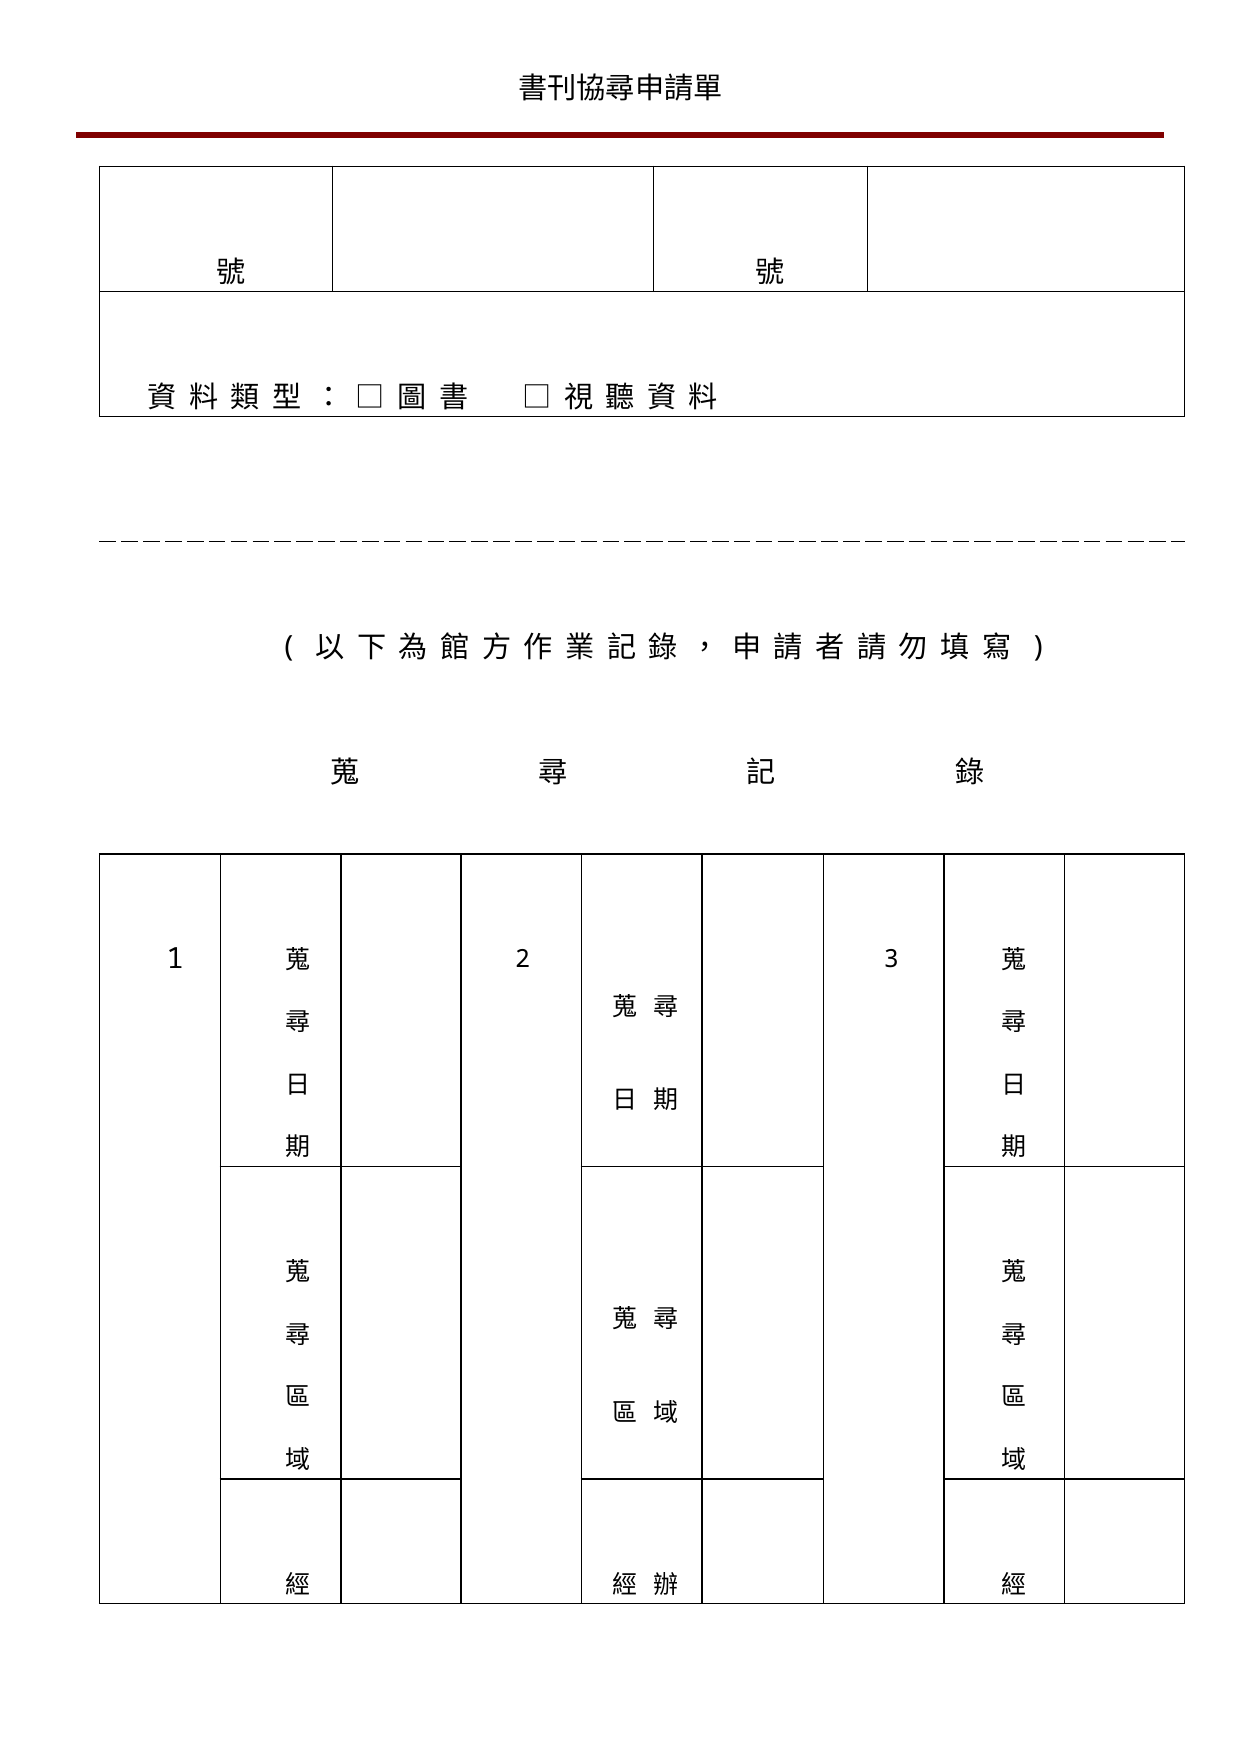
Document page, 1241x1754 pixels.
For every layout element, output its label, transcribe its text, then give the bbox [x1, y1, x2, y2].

table_cell [342, 855, 460, 1166]
table_cell 經 [221, 1480, 340, 1603]
table_cell [342, 1480, 460, 1603]
table_cell 2 [462, 855, 581, 1603]
table_cell 蒐尋 日期 [582, 855, 701, 1166]
table_cell 號 [654, 167, 867, 291]
table_cell 蒐尋 日期 [945, 855, 1064, 1166]
table_cell 蒐尋 區域 [221, 1167, 340, 1478]
table_cell [99, 417, 1185, 541]
table_cell [703, 855, 823, 1166]
table_cell [333, 167, 653, 291]
table_cell 3 [824, 855, 943, 1603]
table_cell [1065, 855, 1184, 1166]
table_cell [1065, 1167, 1184, 1478]
table_cell [703, 1480, 823, 1603]
table_cell (以下為館方作業記錄，申請者請勿填寫) 蒐 尋 記 錄 [99, 541, 1185, 853]
table_cell 蒐尋 區域 [582, 1167, 701, 1478]
table_cell 蒐尋 日期 [221, 855, 340, 1166]
table_cell 經 [945, 1480, 1064, 1603]
table_cell [1065, 1480, 1184, 1603]
table_cell 蒐尋 區域 [945, 1167, 1064, 1478]
table_cell 號 [100, 167, 332, 291]
table_cell [703, 1167, 823, 1478]
table_cell 經辦 [582, 1480, 701, 1603]
table_cell 資料類型：□圖書 □視聽資料 [100, 292, 1184, 416]
table_cell [868, 167, 1184, 291]
table_cell 1 [100, 855, 220, 1603]
table_cell [342, 1167, 460, 1478]
